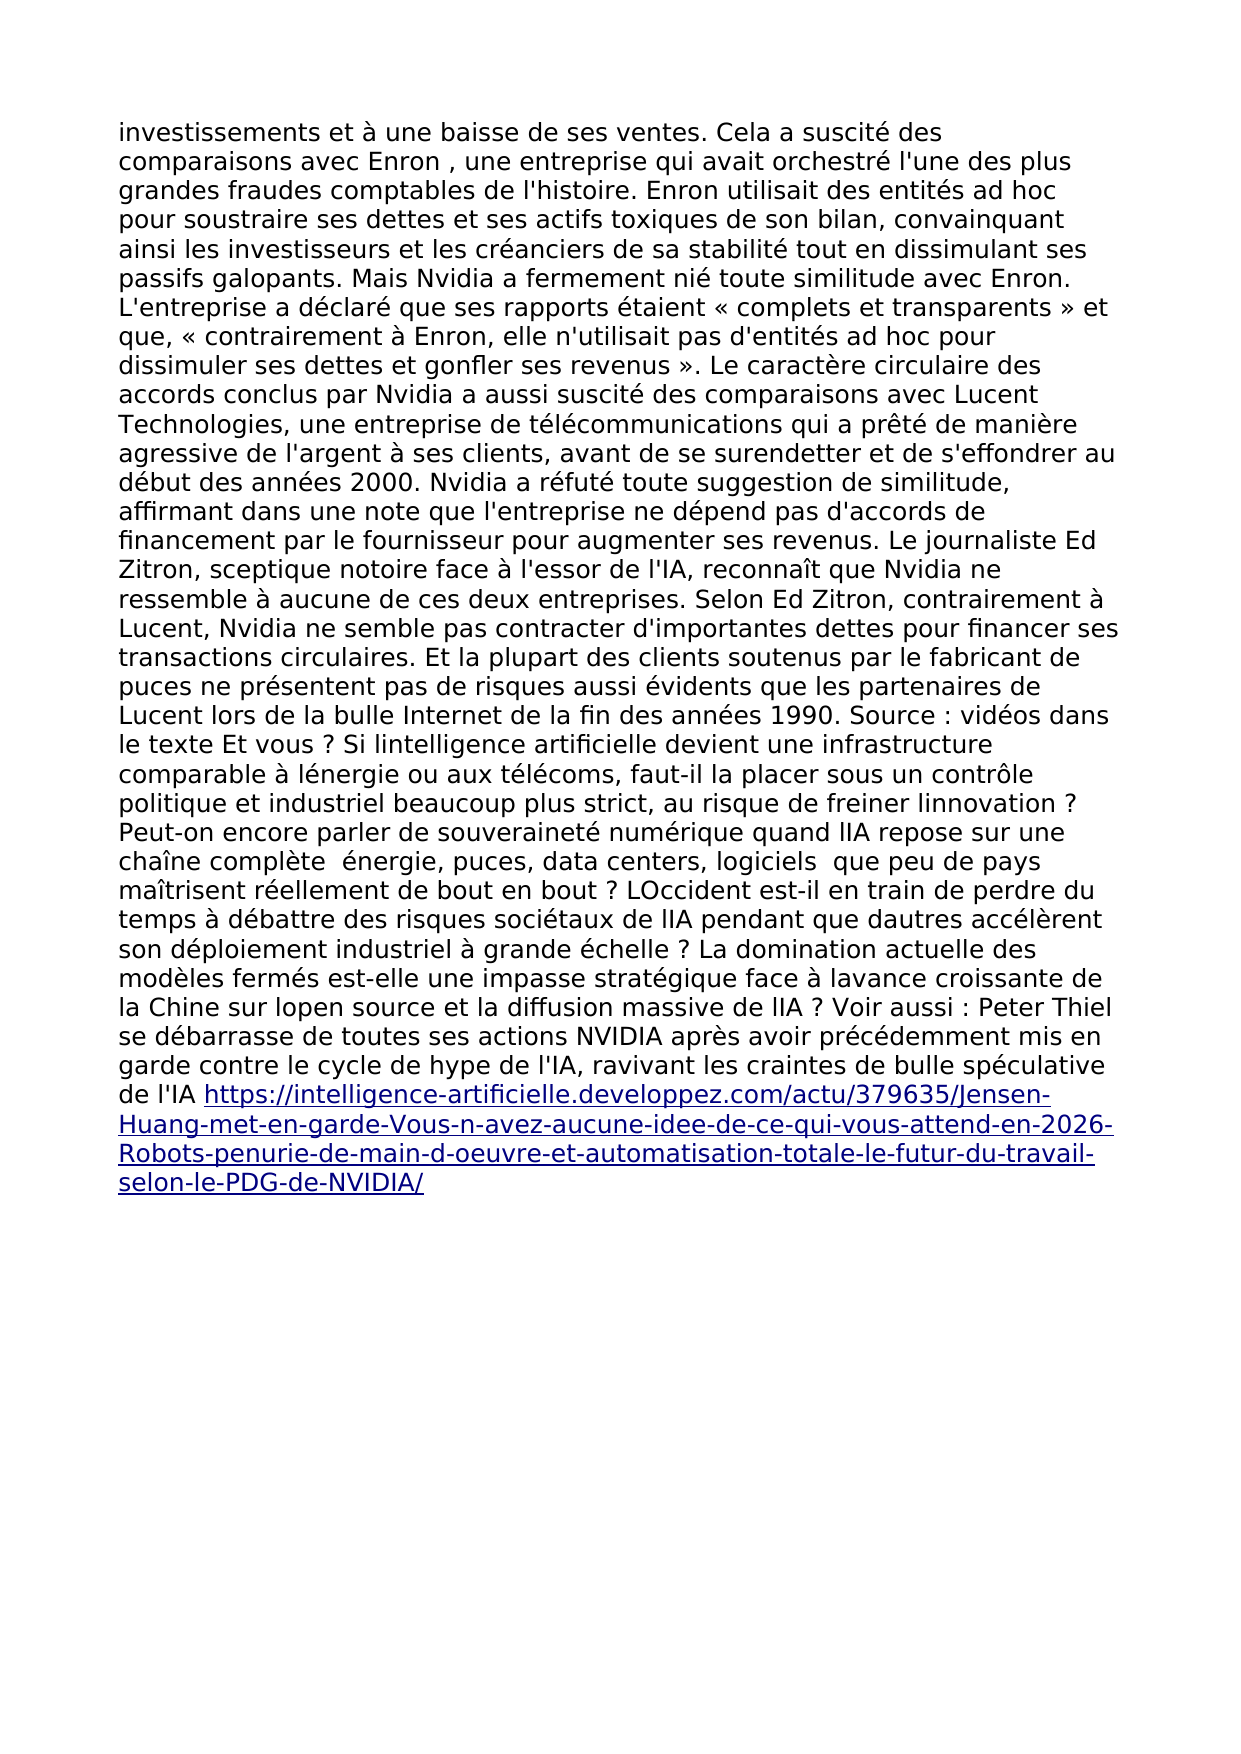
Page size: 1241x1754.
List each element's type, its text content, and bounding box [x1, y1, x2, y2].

text investissements et à une baisse de ses ventes. Cela a suscité des comparaisons avec Enron , une entreprise qui avait orchestré l'une des plus grandes fraudes comptables de l'histoire. Enron utilisait des entités ad hoc pour soustraire ses dettes et ses actifs toxiques de son bilan, convainquant ainsi les investisseurs et les créanciers de sa stabilité tout en dissimulant ses passifs galopants. Mais Nvidia a fermement nié toute similitude avec Enron. L'entreprise a déclaré que ses rapports étaient « complets et transparents » et que, « contrairement à Enron, elle n'utilisait pas d'entités ad hoc pour dissimuler ses dettes et gonfler ses revenus ». Le caractère circulaire des accords conclus par Nvidia a aussi suscité des comparaisons avec Lucent Technologies, une entreprise de télécommunications qui a prêté de manière agressive de l'argent à ses clients, avant de se surendetter et de s'effondrer au début des années 2000. Nvidia a réfuté toute suggestion de similitude, affirmant dans une note que l'entreprise ne dépend pas d'accords de financement par le fournisseur pour augmenter ses revenus. Le journaliste Ed Zitron, sceptique notoire face à l'essor de l'IA, reconnaît que Nvidia ne ressemble à aucune de ces deux entreprises. Selon Ed Zitron, contrairement à Lucent, Nvidia ne semble pas contracter d'importantes dettes pour financer ses transactions circulaires. Et la plupart des clients soutenus par le fabricant de puces ne présentent pas de risques aussi évidents que les partenaires de Lucent lors de la bulle Internet de la fin des années 1990. Source : vidéos dans le texte Et vous ? Si lintelligence artificielle devient une infrastructure comparable à lénergie ou aux télécoms, faut-il la placer sous un contrôle politique et industriel beaucoup plus strict, au risque de freiner linnovation ? Peut-on encore parler de souveraineté numérique quand lIA repose sur une chaîne complète  énergie, puces, data centers, logiciels  que peu de pays maîtrisent réellement de bout en bout ? LOccident est-il en train de perdre du temps à débattre des risques sociétaux de lIA pendant que dautres accélèrent son déploiement industriel à grande échelle ? La domination actuelle des modèles fermés est-elle une impasse stratégique face à lavance croissante de la Chine sur lopen source et la diffusion massive de lIA ? Voir aussi : Peter Thiel se débarrasse de toutes ses actions NVIDIA après avoir précédemment mis en garde contre le cycle de hype de l'IA, ravivant les craintes de bulle spéculative de l'IA https://intelligence-artificielle.developpez.com/actu/379635/Jensen-Huang-met-en-garde-Vous-n-avez-aucune-idee-de-ce-qui-vous-attend-en-2026-Robots-penurie-de-main-d-oeuvre-et-automatisation-totale-le-futur-du-travail-selon-le-PDG-de-NVIDIA/ [118, 118, 1122, 1197]
